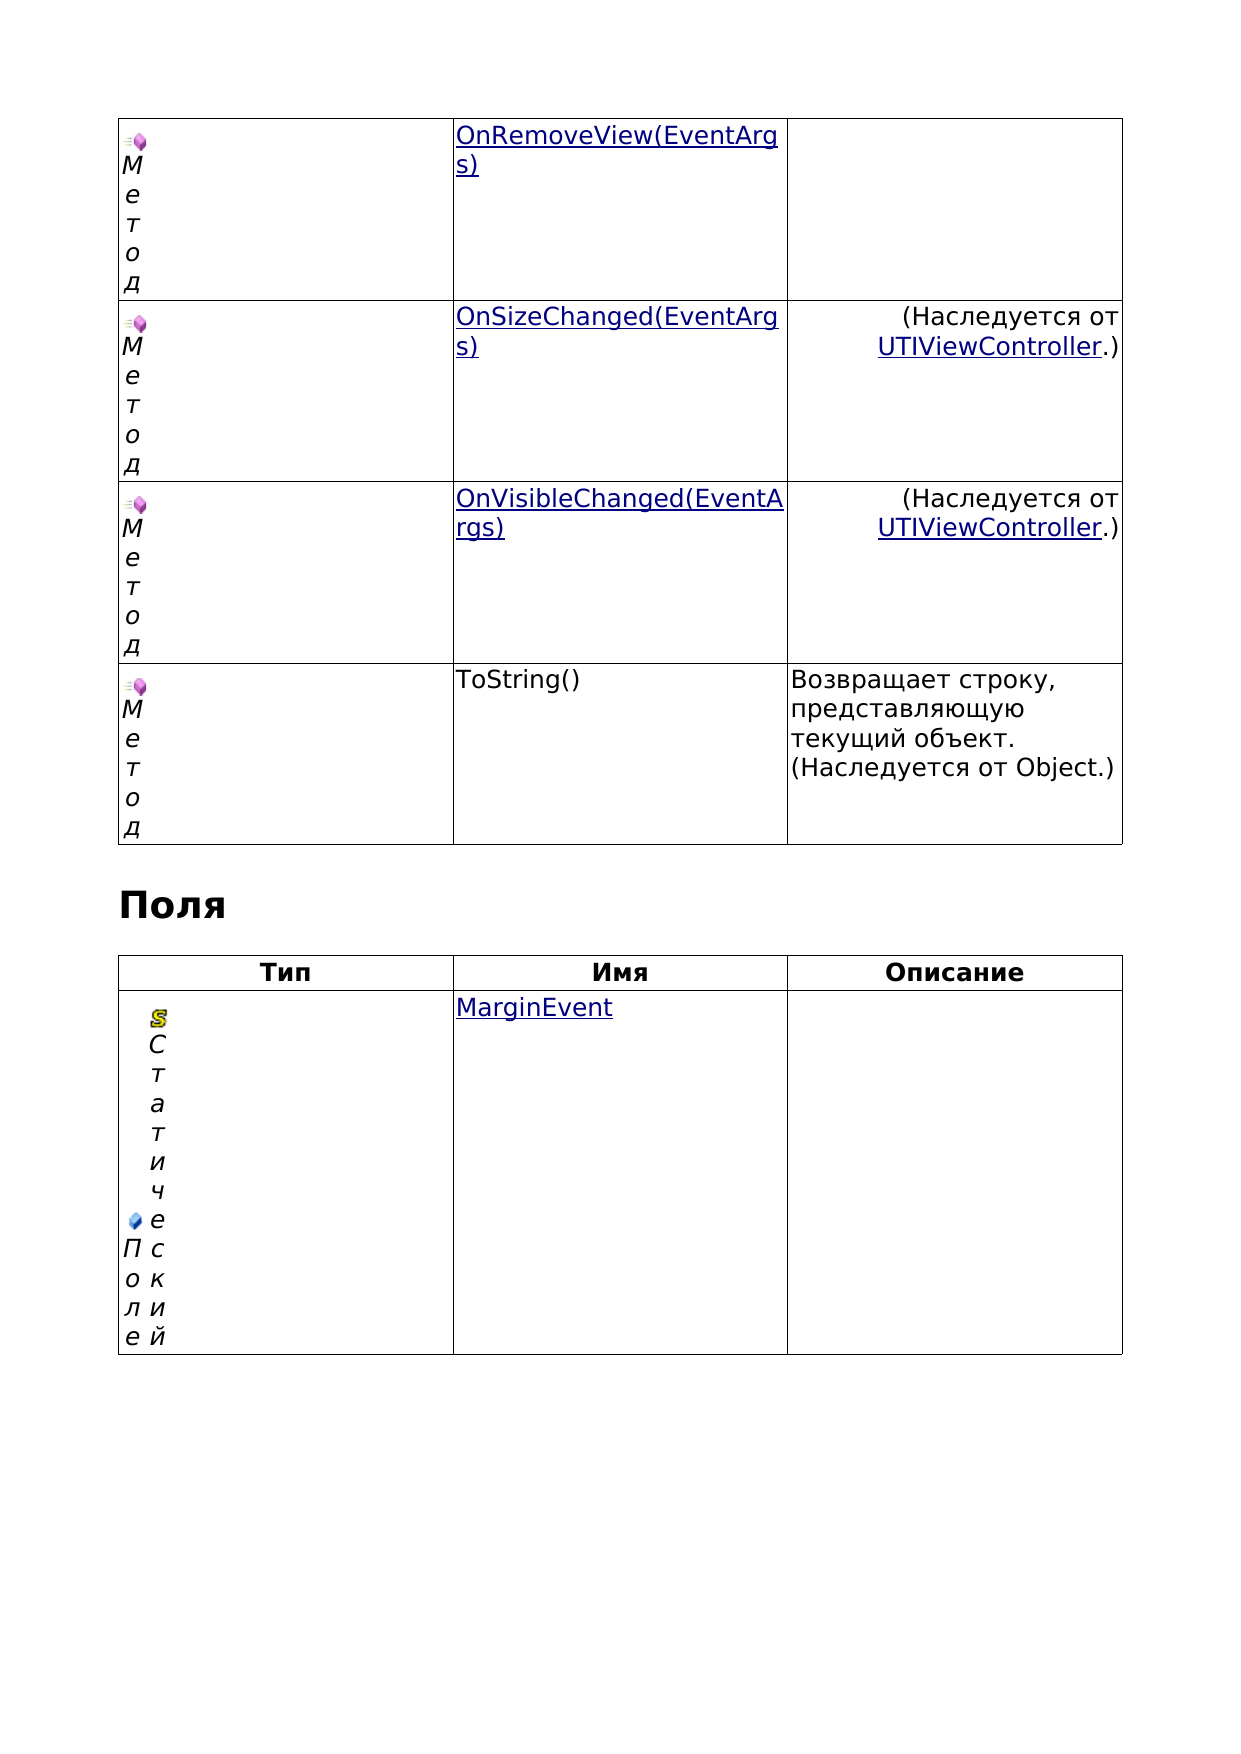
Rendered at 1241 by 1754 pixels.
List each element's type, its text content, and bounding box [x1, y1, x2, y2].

table_cell [788, 991, 1122, 1354]
table_header Имя [454, 956, 787, 990]
picture [146, 1005, 172, 1031]
table_cell [119, 664, 453, 844]
table_cell OnVisibleChanged(EventArgs) [454, 482, 787, 662]
table_header Тип [119, 956, 453, 990]
picture [121, 678, 147, 696]
picture [121, 1209, 146, 1235]
table_cell ToString() [454, 664, 787, 844]
table_cell (Наследуется от UTIViewController.) [788, 482, 1122, 662]
table_header Описание [788, 956, 1122, 990]
table_cell OnSizeChanged(EventArgs) [454, 301, 787, 481]
table_cell [788, 119, 1122, 299]
table_cell OnRemoveView(EventArgs) [454, 119, 787, 299]
table_cell [119, 301, 453, 481]
picture [121, 133, 147, 151]
table_cell Возвращает строку, представляющую текущий объект. (Наследуется от Object.) [788, 664, 1122, 844]
table_cell (Наследуется от UTIViewController.) [788, 301, 1122, 481]
picture [121, 496, 147, 514]
table_cell [119, 119, 453, 299]
picture [121, 315, 147, 333]
subtitle Поля [118, 884, 1122, 927]
table_cell MarginEvent [454, 991, 787, 1354]
table_cell [119, 482, 453, 662]
table_cell [119, 991, 453, 1354]
